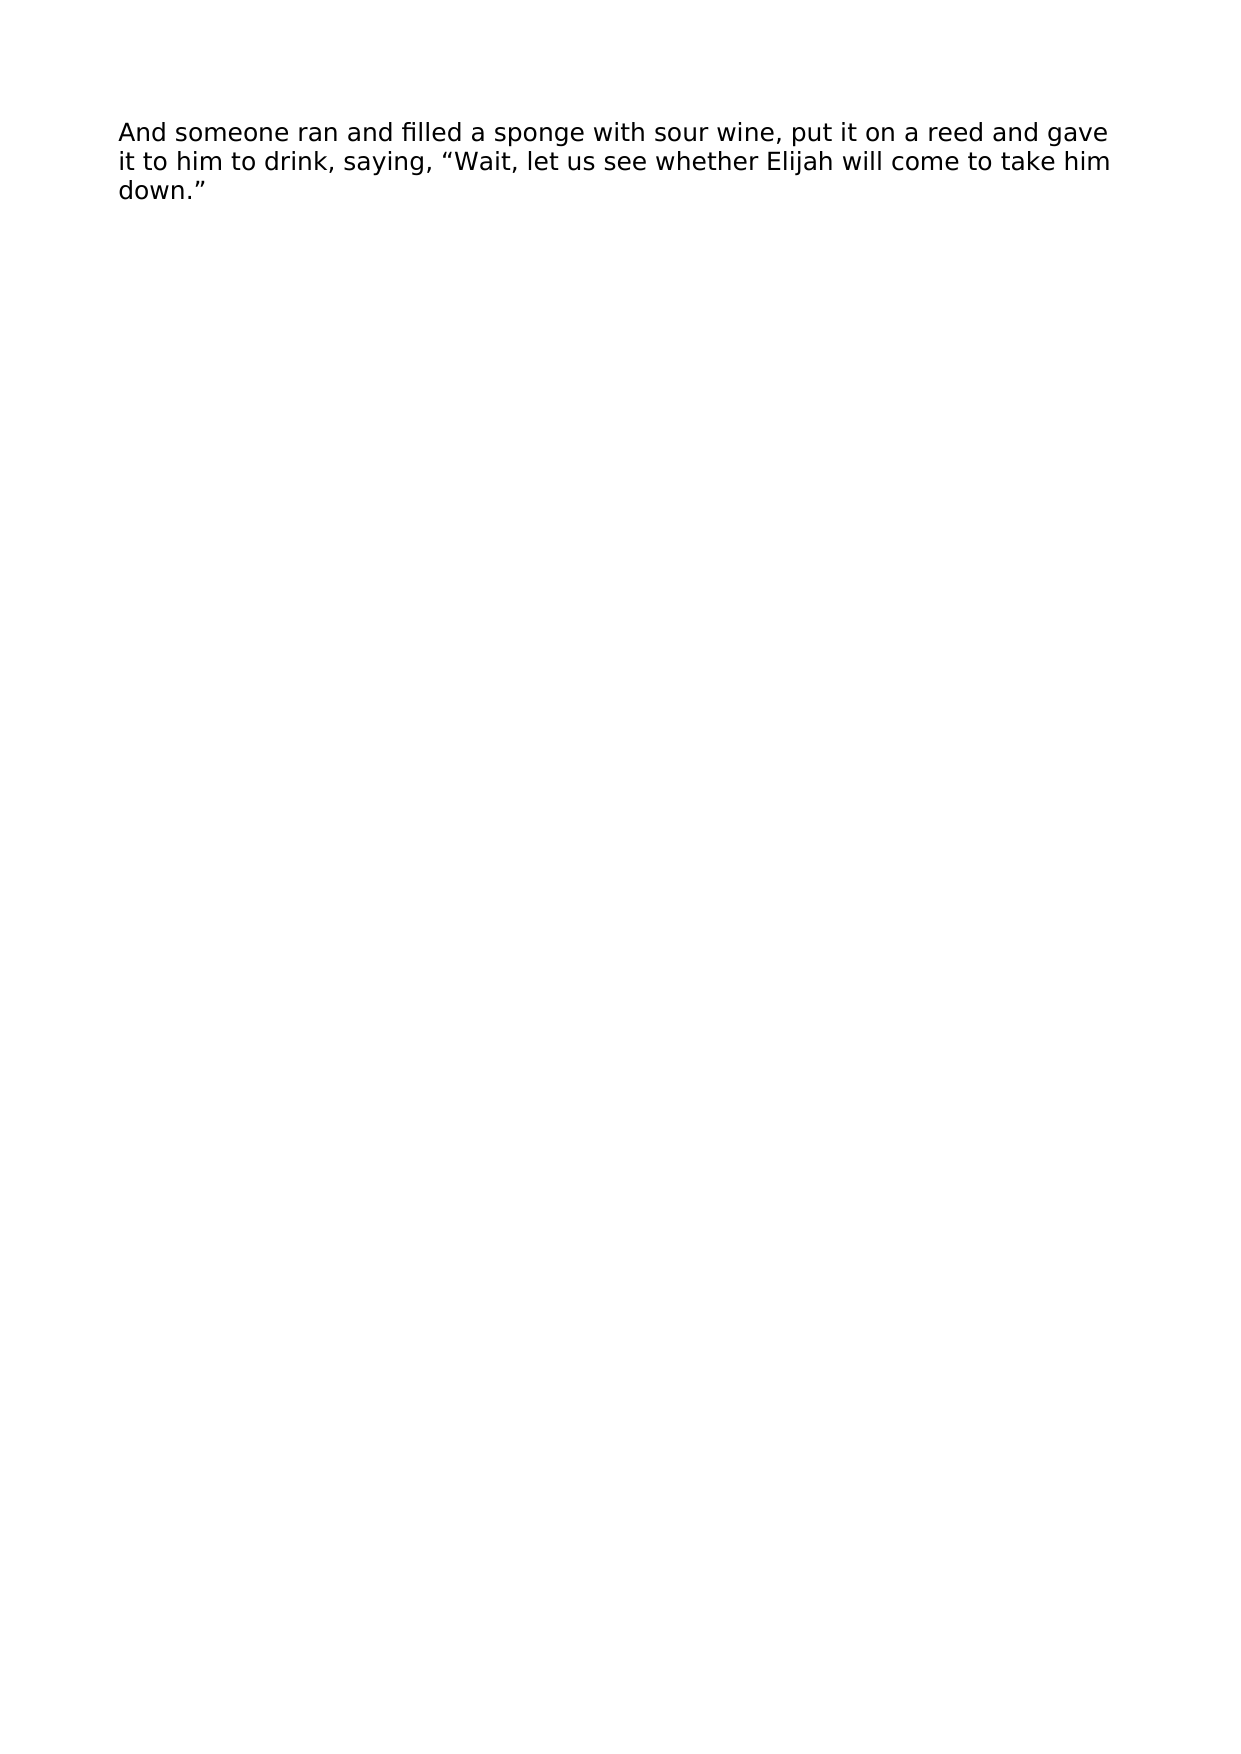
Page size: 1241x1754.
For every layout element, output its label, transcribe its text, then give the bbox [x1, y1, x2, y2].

text And someone ran and filled a sponge with sour wine, put it on a reed and gave it to him to drink, saying, “Wait, let us see whether Elijah will come to take him down.” [118, 118, 1122, 206]
